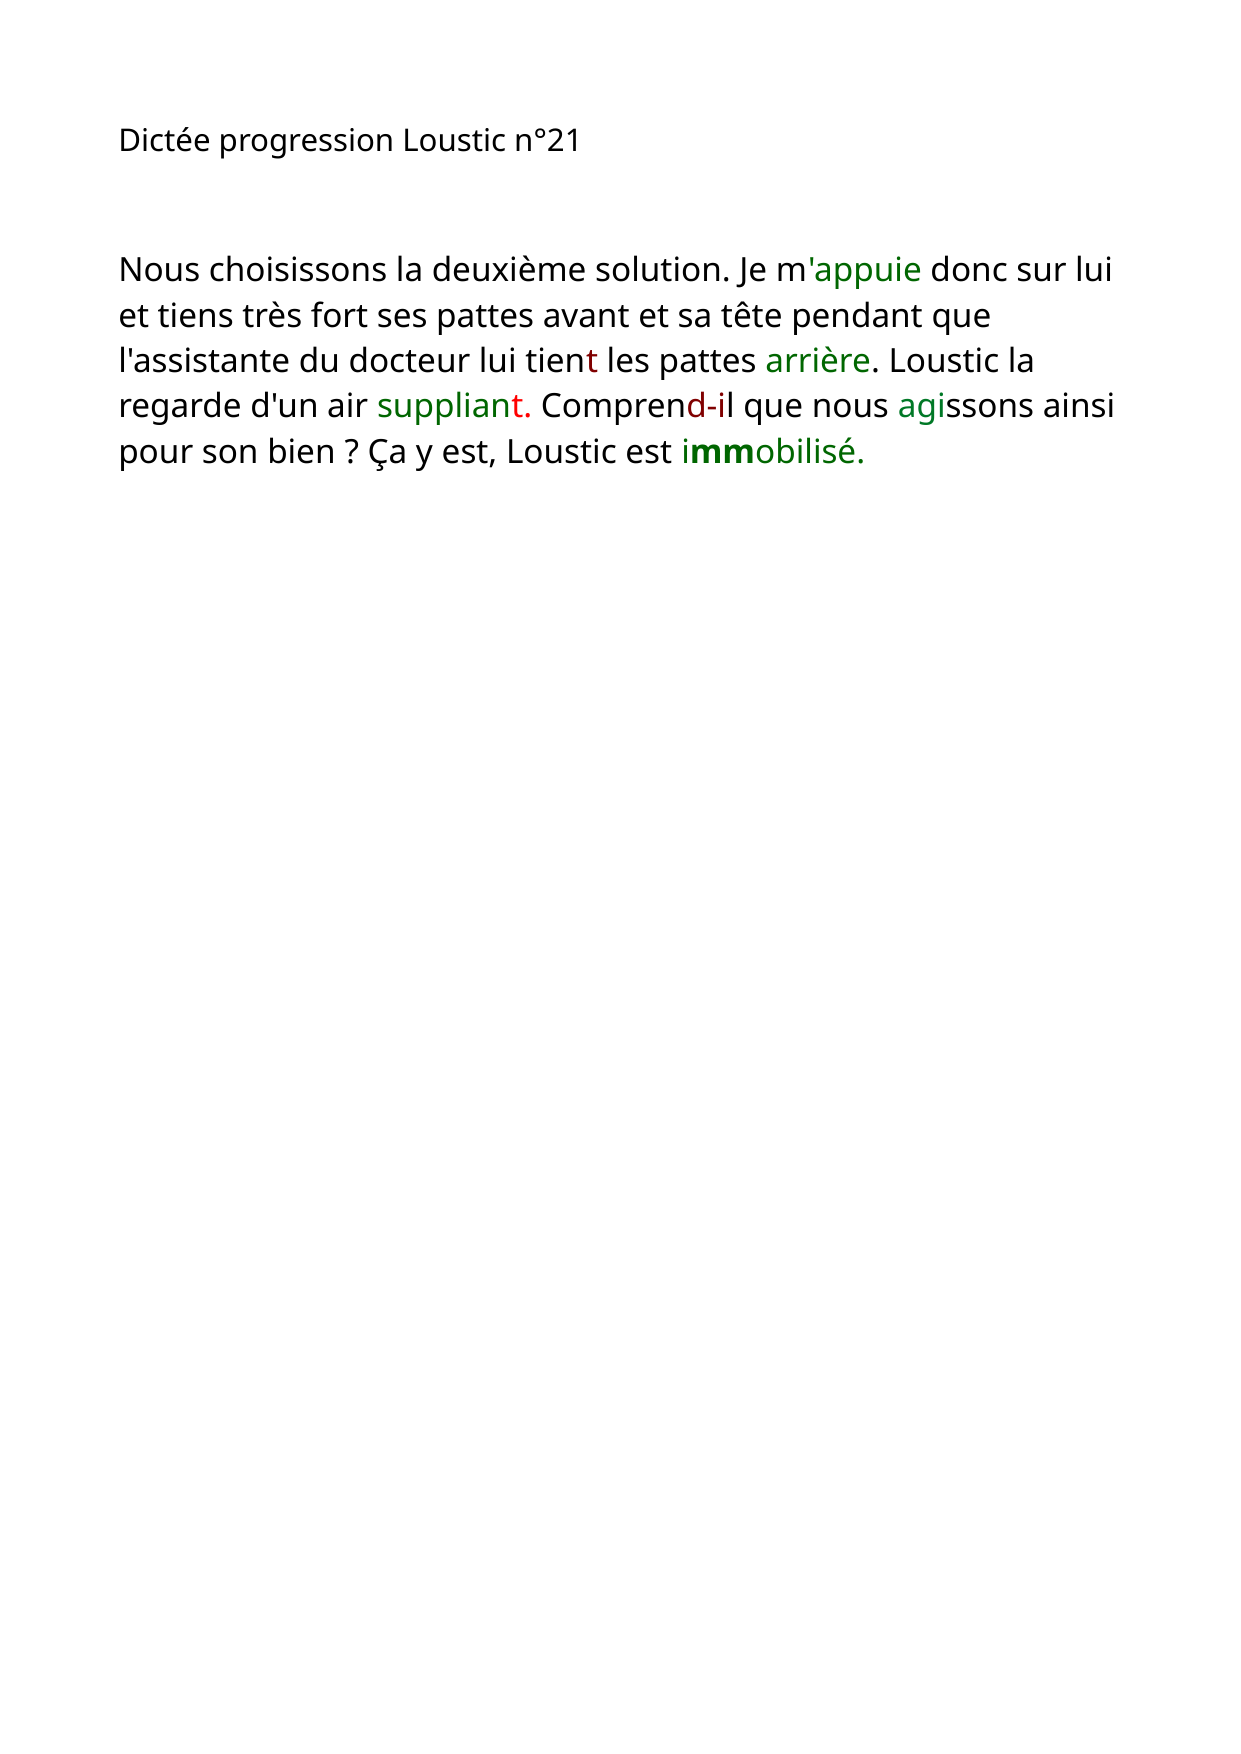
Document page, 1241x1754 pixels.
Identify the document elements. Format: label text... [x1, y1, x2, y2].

text Nous choisissons la deuxième solution. Je m'appuie donc sur lui et tiens très fort ses pattes avant et sa tête pendant que l'assistante du docteur lui tient les pattes arrière. Loustic la regarde d'un air suppliant. Comprend-il que nous agissons ainsi pour son bien ? Ça y est, Loustic est immobilisé. [118, 246, 1122, 473]
text Dictée progression Loustic n°21 [118, 118, 1122, 161]
